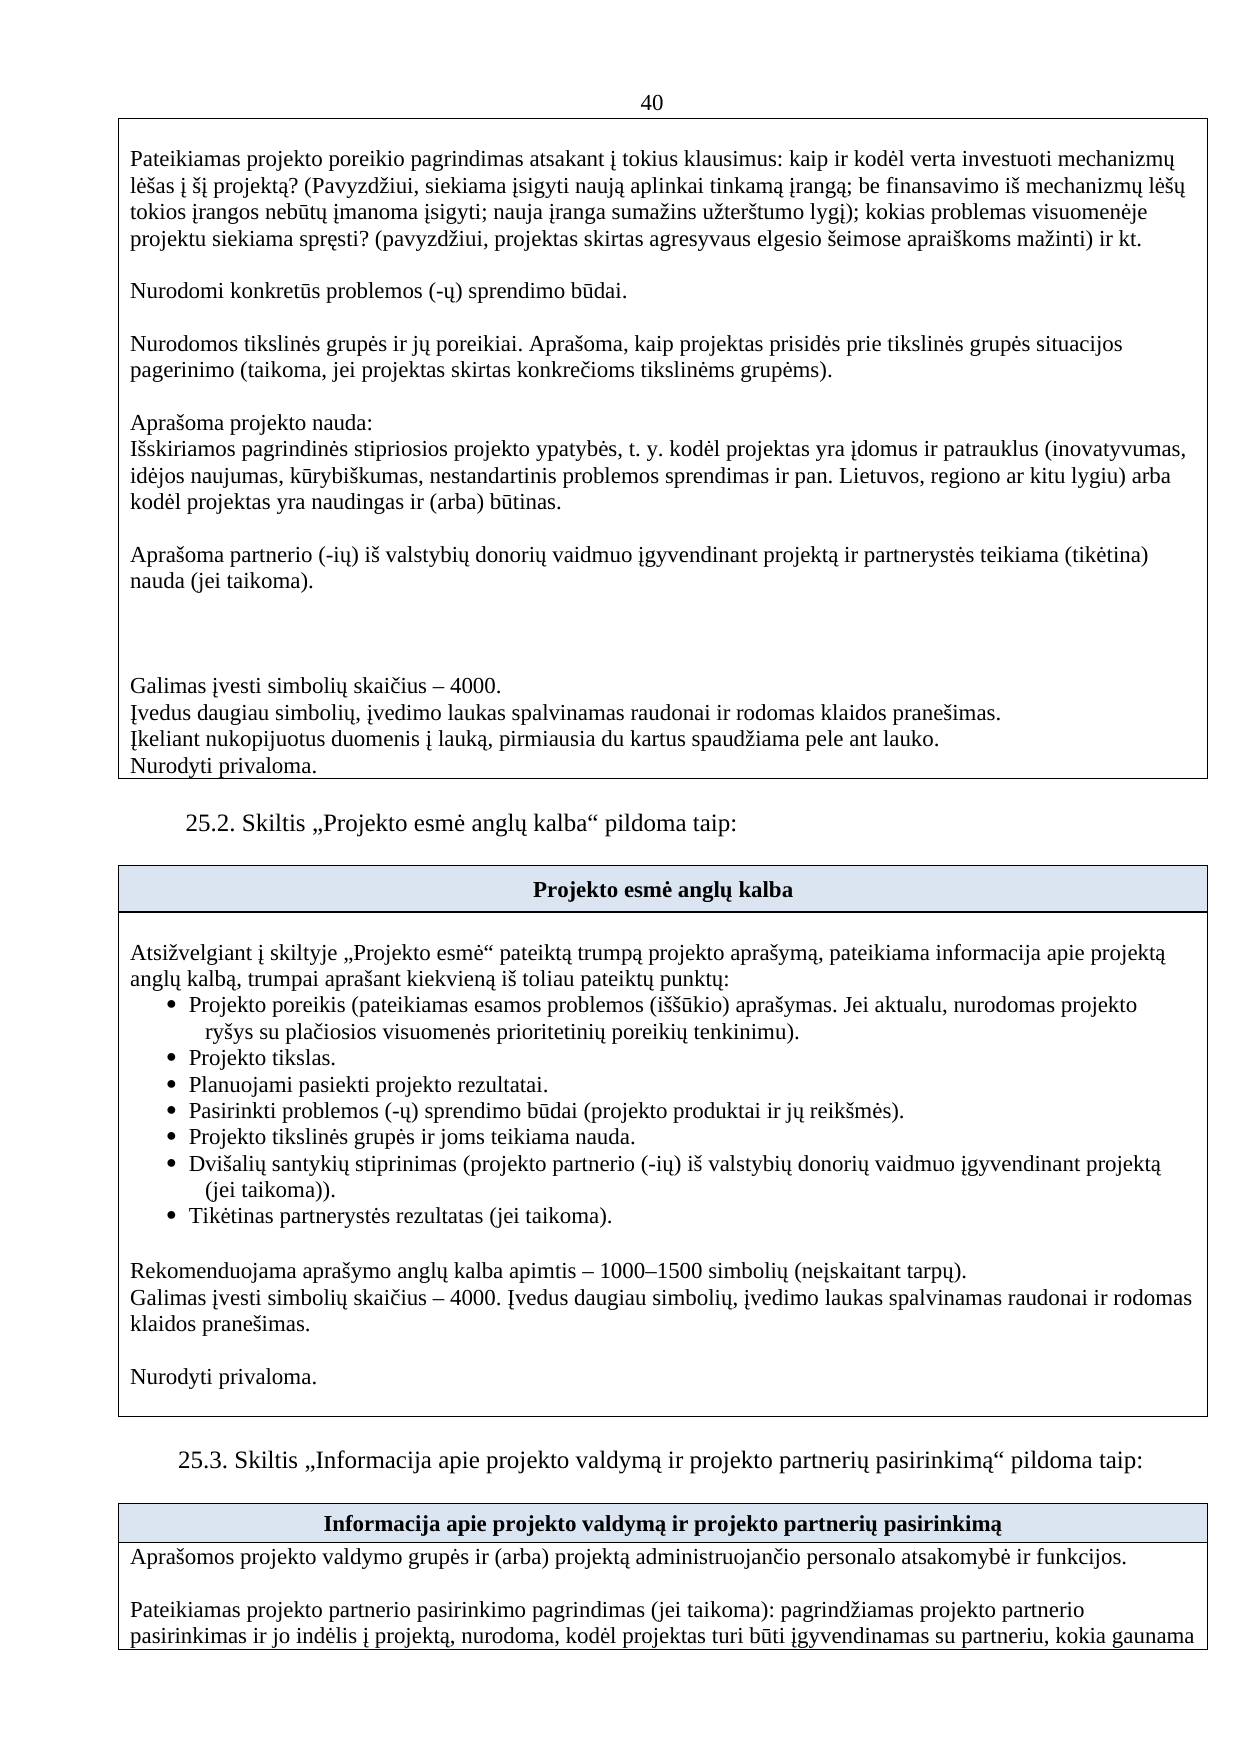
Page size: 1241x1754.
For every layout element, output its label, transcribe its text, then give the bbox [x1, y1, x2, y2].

table_header Projekto esmė anglų kalba [119, 866, 1207, 911]
table_cell Aprašomos projekto valdymo grupės ir (arba) projektą administruojančio personalo atsakomybė ir funkcijos. Pateikiamas projekto partnerio pasirinkimo pagrindimas (jei taikoma): pagrindžiamas projekto partnerio pasirinkimas ir jo indėlis į projektą, nurodoma, kodėl projektas turi būti įgyvendinamas su partneriu, kokia gaunama [119, 1543, 1207, 1648]
text 25.3. Skiltis „Informacija apie projekto valdymą ir projekto partnerių pasirinkimą“ pildoma taip: [178, 1445, 1185, 1474]
text 25.2. Skiltis „Projekto esmė anglų kalba“ pildoma taip: [119, 808, 1185, 837]
table_cell Pateikiamas projekto poreikio pagrindimas atsakant į tokius klausimus: kaip ir kodėl verta investuoti mechanizmų lėšas į šį projektą? (Pavyzdžiui, siekiama įsigyti naują aplinkai tinkamą įrangą; be finansavimo iš mechanizmų lėšų tokios įrangos nebūtų įmanoma įsigyti; nauja įranga sumažins užterštumo lygį); kokias problemas visuomenėje projektu siekiama spręsti? (pavyzdžiui, projektas skirtas agresyvaus elgesio šeimose apraiškoms mažinti) ir kt. Nurodomi konkretūs problemos (-ų) sprendimo būdai. Nurodomos tikslinės grupės ir jų poreikiai. Aprašoma, kaip projektas prisidės prie tikslinės grupės situacijos pagerinimo (taikoma, jei projektas skirtas konkrečioms tikslinėms grupėms). Aprašoma projekto nauda: Išskiriamos pagrindinės stipriosios projekto ypatybės, t. y. kodėl projektas yra įdomus ir patrauklus (inovatyvumas, idėjos naujumas, kūrybiškumas, nestandartinis problemos sprendimas ir pan. Lietuvos, regiono ar kitu lygiu) arba kodėl projektas yra naudingas ir (arba) būtinas. Aprašoma partnerio (-ių) iš valstybių donorių vaidmuo įgyvendinant projektą ir partnerystės teikiama (tikėtina) nauda (jei taikoma). Galimas įvesti simbolių skaičius – 4000. Įvedus daugiau simbolių, įvedimo laukas spalvinamas raudonai ir rodomas klaidos pranešimas. Įkeliant nukopijuotus duomenis į lauką, pirmiausia du kartus spaudžiama pele ant lauko. Nurodyti privaloma. [119, 119, 1207, 778]
table_header Informacija apie projekto valdymą ir projekto partnerių pasirinkimą [119, 1504, 1207, 1542]
table_cell Atsižvelgiant į skiltyje „Projekto esmė“ pateiktą trumpą projekto aprašymą, pateikiama informacija apie projektą anglų kalbą, trumpai aprašant kiekvieną iš toliau pateiktų punktų: Projekto poreikis (pateikiamas esamos problemos (iššūkio) aprašymas. Jei aktualu, nurodomas projekto ryšys su plačiosios visuomenės prioritetinių poreikių tenkinimu). Projekto tikslas. Planuojami pasiekti projekto rezultatai. Pasirinkti problemos (-ų) sprendimo būdai (projekto produktai ir jų reikšmės). Projekto tikslinės grupės ir joms teikiama nauda. Dvišalių santykių stiprinimas (projekto partnerio (-ių) iš valstybių donorių vaidmuo įgyvendinant projektą (jei taikoma)). Tikėtinas partnerystės rezultatas (jei taikoma). Rekomenduojama aprašymo anglų kalba apimtis – 1000–1500 simbolių (neįskaitant tarpų). Galimas įvesti simbolių skaičius – 4000. Įvedus daugiau simbolių, įvedimo laukas spalvinamas raudonai ir rodomas klaidos pranešimas. Nurodyti privaloma. [119, 913, 1207, 1416]
